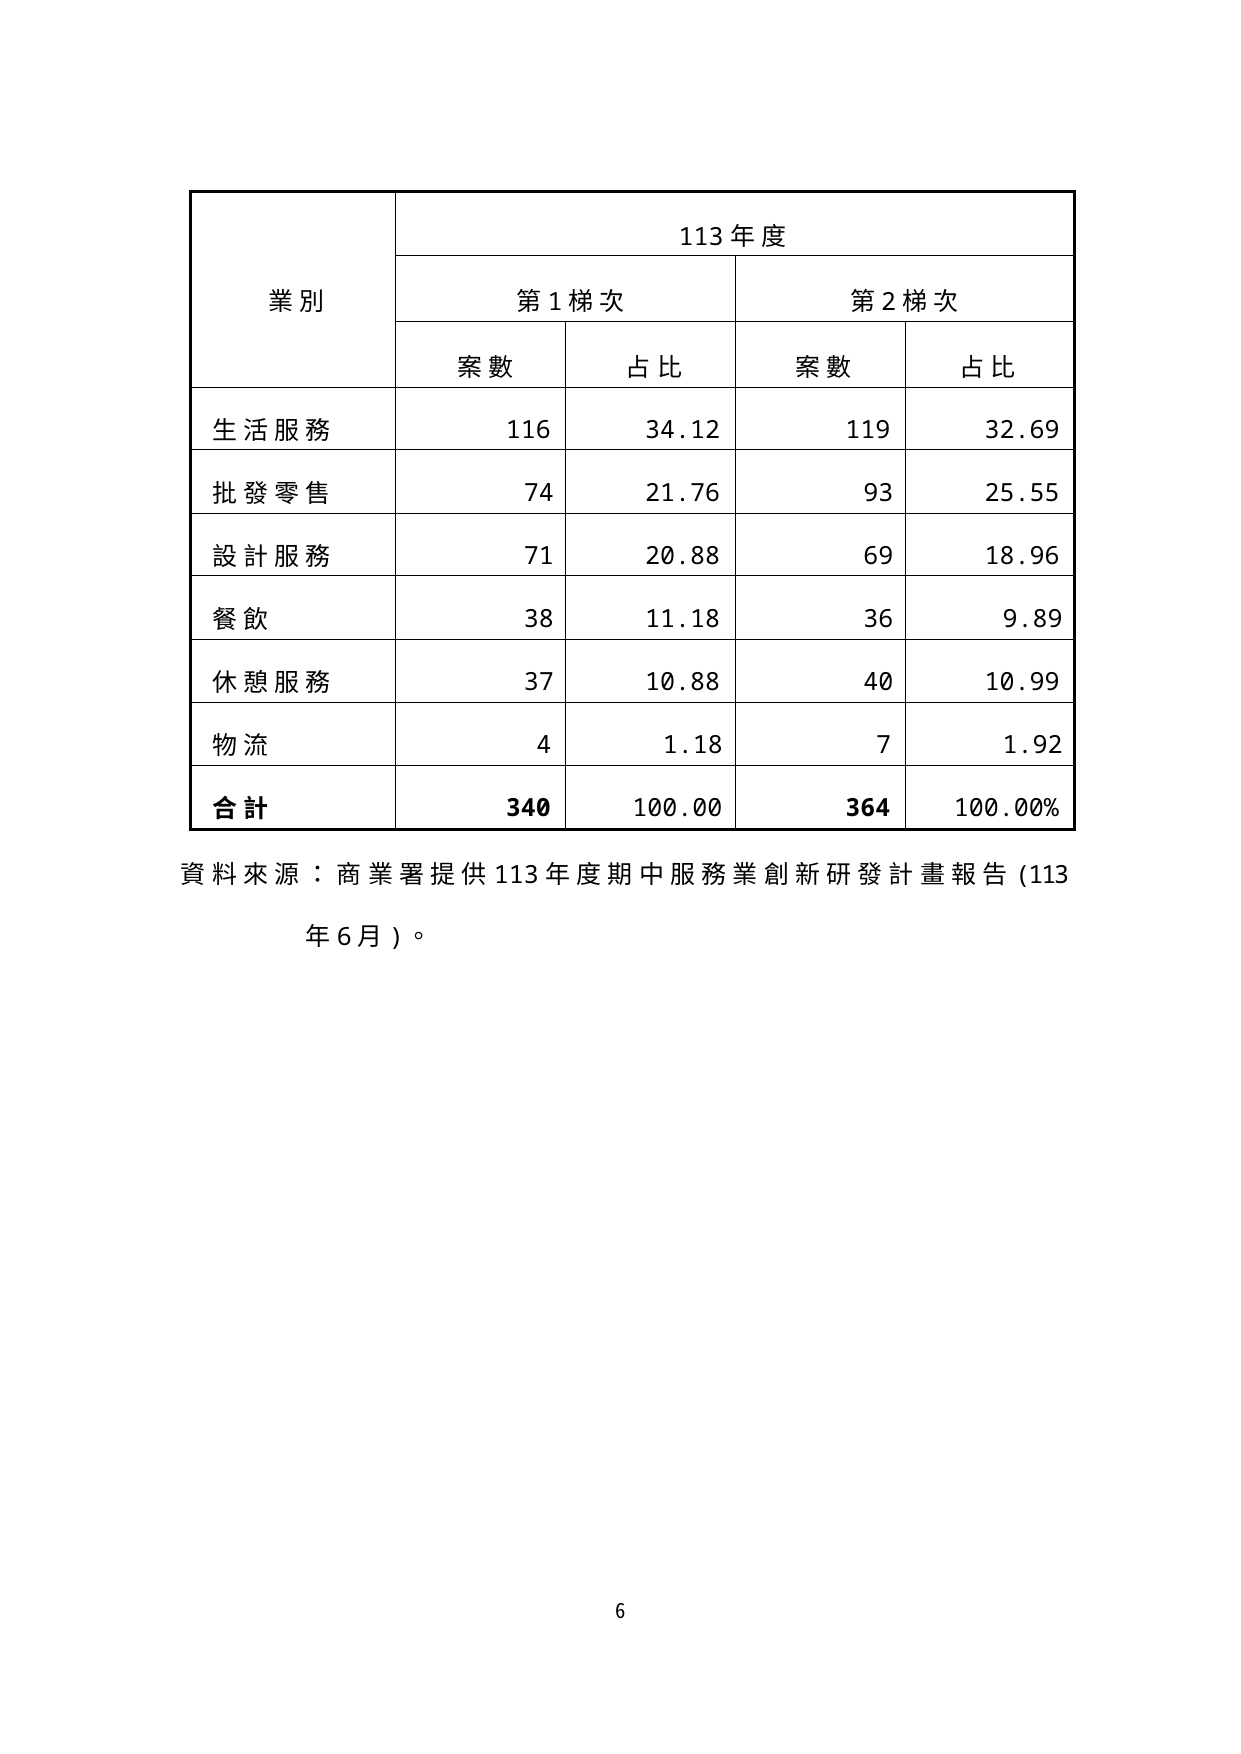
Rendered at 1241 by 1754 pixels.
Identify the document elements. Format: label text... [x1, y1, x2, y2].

table_cell 設計服務 [192, 514, 395, 575]
table_cell 案數 [736, 322, 905, 386]
table_cell 18.96 [906, 514, 1073, 575]
table_cell 批發零售 [192, 450, 395, 512]
table_cell 10.99 [906, 640, 1073, 701]
table_cell 71 [396, 514, 565, 575]
table_cell 生活服務 [192, 388, 395, 449]
table_cell 7 [736, 703, 905, 764]
table_cell 20.88 [566, 514, 735, 575]
table_cell 占比 [566, 322, 735, 386]
table_cell 1.18 [566, 703, 735, 764]
table_cell 11.18 [566, 576, 735, 638]
table_cell 116 [396, 388, 565, 449]
text 資料來源：商業署提供113年度期中服務業創新研發計畫報告(113年6月)。 [177, 831, 1078, 956]
table_cell 40 [736, 640, 905, 701]
table_cell 4 [396, 703, 565, 764]
table_cell 21.76 [566, 450, 735, 512]
table_cell 38 [396, 576, 565, 638]
table_cell 合計 [192, 766, 395, 827]
table_cell 第2梯次 [736, 256, 1073, 321]
table_cell 休憩服務 [192, 640, 395, 701]
table_cell 69 [736, 514, 905, 575]
table_header 業別 [192, 193, 395, 386]
table_cell 第1梯次 [396, 256, 735, 321]
table_cell 案數 [396, 322, 565, 386]
table_cell 物流 [192, 703, 395, 764]
table_header 113年度 [396, 193, 1073, 255]
table_cell 37 [396, 640, 565, 701]
table_cell 340 [396, 766, 565, 827]
table_cell 100.00 [566, 766, 735, 827]
table_cell 10.88 [566, 640, 735, 701]
table_cell 93 [736, 450, 905, 512]
table_cell 74 [396, 450, 565, 512]
table_cell 34.12 [566, 388, 735, 449]
table_cell 1.92 [906, 703, 1073, 764]
table_cell 364 [736, 766, 905, 827]
table_cell 9.89 [906, 576, 1073, 638]
table_cell 119 [736, 388, 905, 449]
table_cell 32.69 [906, 388, 1073, 449]
table_cell 25.55 [906, 450, 1073, 512]
table_cell 100.00% [906, 766, 1073, 827]
table_cell 36 [736, 576, 905, 638]
table_cell 占比 [906, 322, 1073, 386]
table_cell 餐飲 [192, 576, 395, 638]
